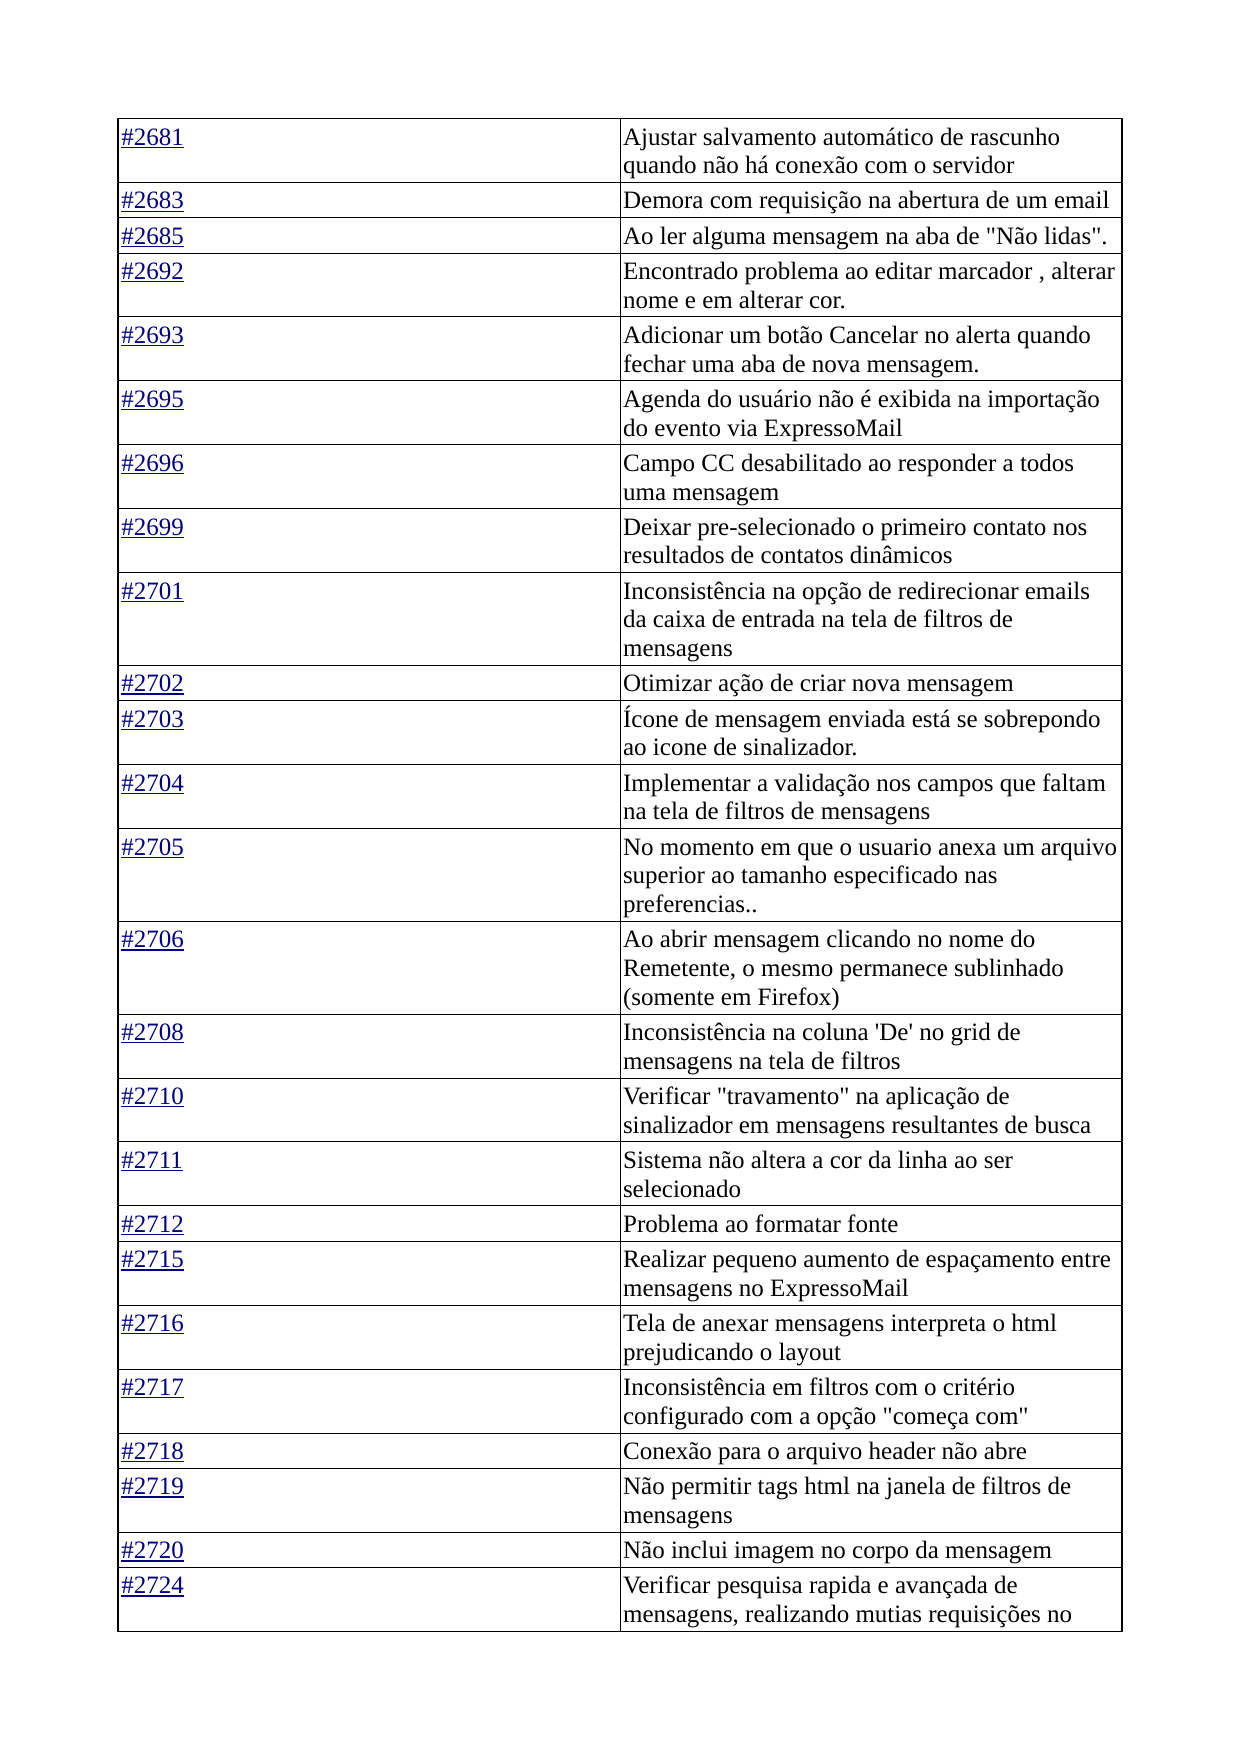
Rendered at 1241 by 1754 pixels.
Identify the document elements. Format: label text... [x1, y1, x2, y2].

table_cell #2702 [119, 666, 620, 700]
table_cell #2718 [119, 1434, 620, 1468]
table_cell #2699 [119, 509, 620, 572]
table_cell #2705 [119, 829, 620, 921]
table_cell #2681 [119, 119, 620, 182]
table_cell Ao abrir mensagem clicando no nome do Remetente, o mesmo permanece sublinhado (somente em Firefox) [621, 922, 1121, 1013]
table_cell #2724 [119, 1568, 620, 1631]
table_cell #2693 [119, 317, 620, 380]
table_cell Campo CC desabilitado ao responder a todos uma mensagem [621, 445, 1121, 508]
table_cell #2716 [119, 1306, 620, 1368]
table_cell #2683 [119, 183, 620, 217]
table_cell Inconsistência na opção de redirecionar emails da caixa de entrada na tela de filtros de mensagens [621, 573, 1121, 665]
table_cell Verificar pesquisa rapida e avançada de mensagens, realizando mutias requisições no [621, 1568, 1121, 1631]
table_cell Deixar pre-selecionado o primeiro contato nos resultados de contatos dinâmicos [621, 509, 1121, 572]
table_cell #2696 [119, 445, 620, 508]
table_cell #2710 [119, 1079, 620, 1141]
table_cell #2704 [119, 765, 620, 828]
table_cell #2715 [119, 1242, 620, 1304]
table_cell #2706 [119, 922, 620, 1013]
table_cell #2719 [119, 1469, 620, 1532]
table_cell Ao ler alguma mensagem na aba de "Não lidas". [621, 218, 1121, 252]
table_cell #2703 [119, 701, 620, 764]
table_cell Demora com requisição na abertura de um email [621, 183, 1121, 217]
table_cell #2692 [119, 254, 620, 316]
table_cell #2720 [119, 1533, 620, 1567]
table_cell Agenda do usuário não é exibida na importação do evento via ExpressoMail [621, 381, 1121, 444]
table_cell Otimizar ação de criar nova mensagem [621, 666, 1121, 700]
table_cell No momento em que o usuario anexa um arquivo superior ao tamanho especificado nas preferencias.. [621, 829, 1121, 921]
table_cell Inconsistência em filtros com o critério configurado com a opção "começa com" [621, 1370, 1121, 1432]
table_cell Realizar pequeno aumento de espaçamento entre mensagens no ExpressoMail [621, 1242, 1121, 1304]
table_cell Inconsistência na coluna 'De' no grid de mensagens na tela de filtros [621, 1015, 1121, 1077]
table_cell Não permitir tags html na janela de filtros de mensagens [621, 1469, 1121, 1532]
table_cell #2701 [119, 573, 620, 665]
table_cell Verificar "travamento" na aplicação de sinalizador em mensagens resultantes de busca [621, 1079, 1121, 1141]
table_cell Implementar a validação nos campos que faltam na tela de filtros de mensagens [621, 765, 1121, 828]
table_cell Ícone de mensagem enviada está se sobrepondo ao icone de sinalizador. [621, 701, 1121, 764]
table_cell Adicionar um botão Cancelar no alerta quando fechar uma aba de nova mensagem. [621, 317, 1121, 380]
table_cell #2711 [119, 1142, 620, 1205]
table_cell Encontrado problema ao editar marcador , alterar nome e em alterar cor. [621, 254, 1121, 316]
table_cell Não inclui imagem no corpo da mensagem [621, 1533, 1121, 1567]
table_cell #2708 [119, 1015, 620, 1077]
table_cell Tela de anexar mensagens interpreta o html prejudicando o layout [621, 1306, 1121, 1368]
table_cell Ajustar salvamento automático de rascunho quando não há conexão com o servidor [621, 119, 1121, 182]
table_cell #2712 [119, 1206, 620, 1241]
table_cell #2685 [119, 218, 620, 252]
table_cell #2717 [119, 1370, 620, 1432]
table_cell Conexão para o arquivo header não abre [621, 1434, 1121, 1468]
table_cell Sistema não altera a cor da linha ao ser selecionado [621, 1142, 1121, 1205]
table_cell Problema ao formatar fonte [621, 1206, 1121, 1241]
table_cell #2695 [119, 381, 620, 444]
